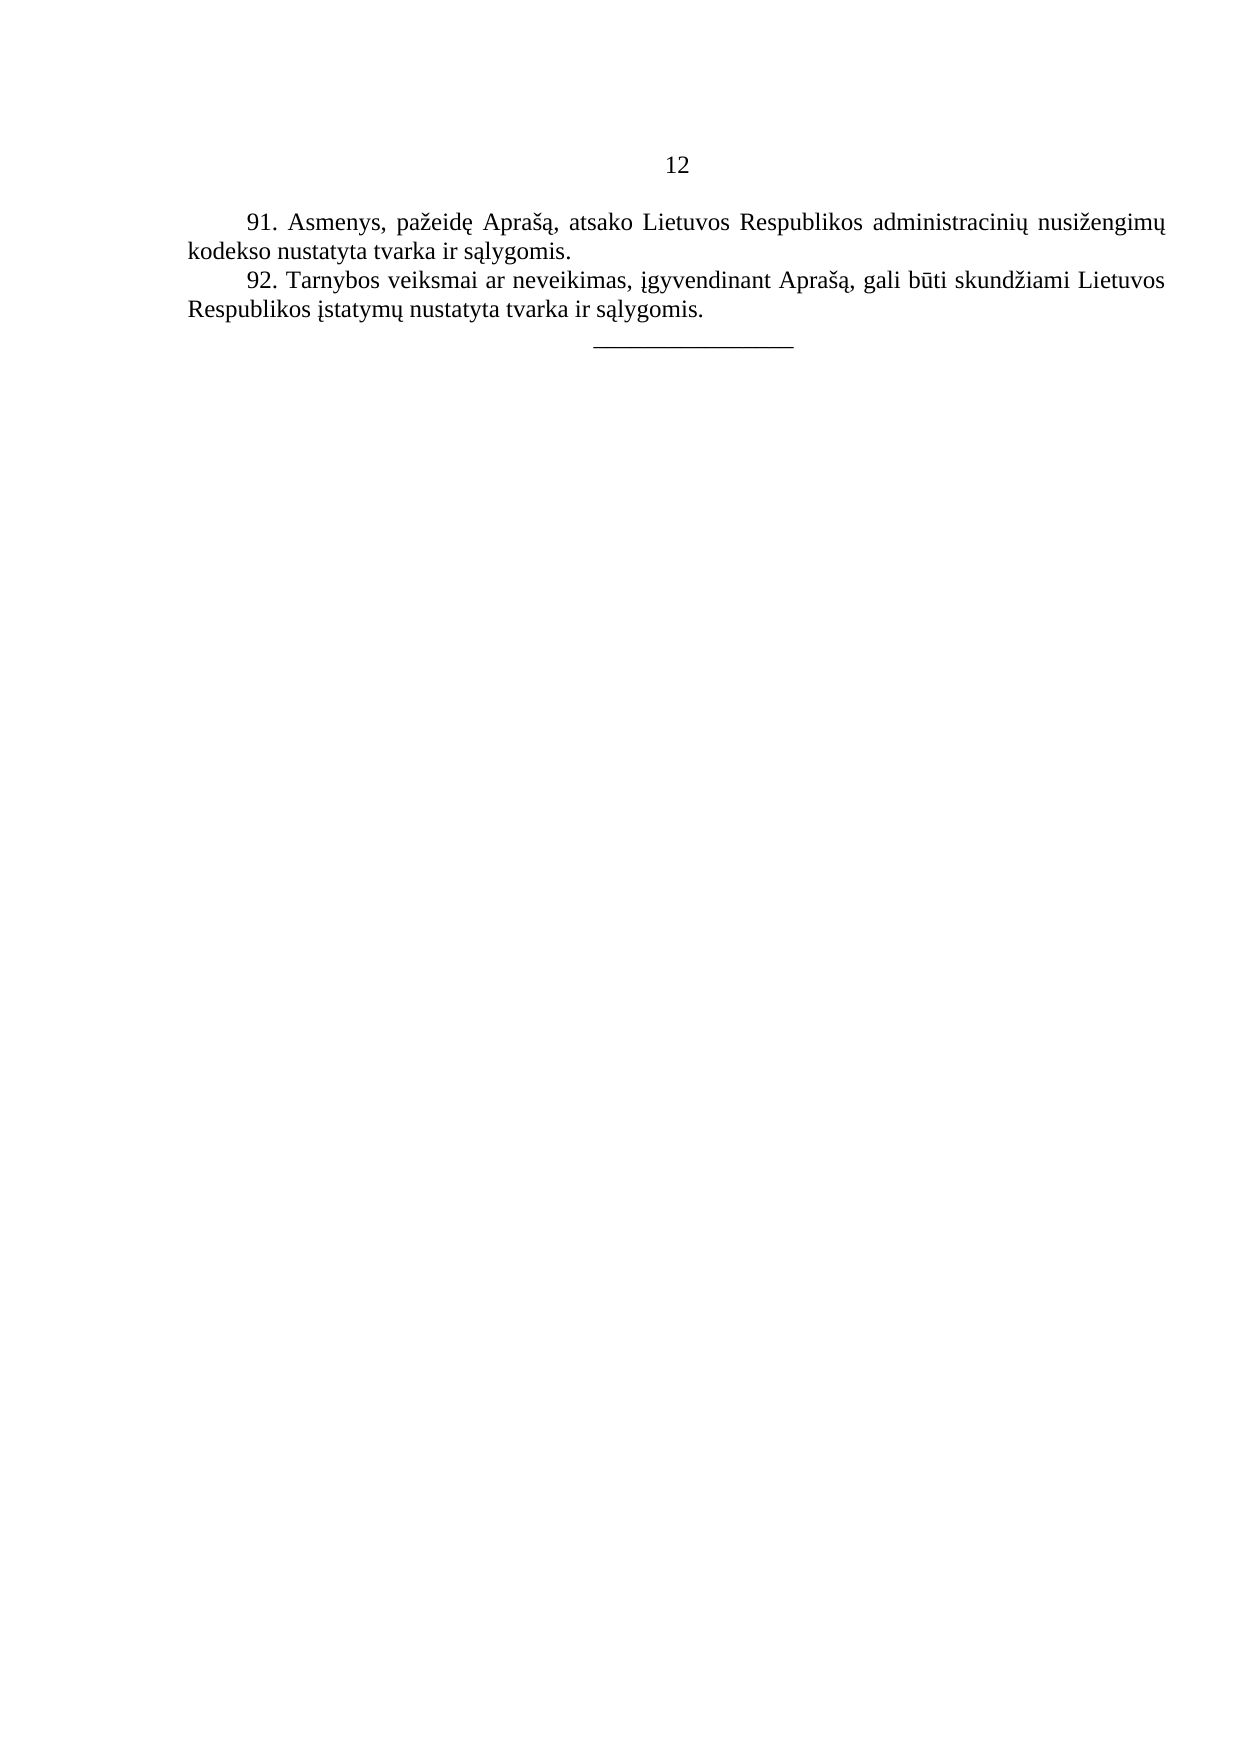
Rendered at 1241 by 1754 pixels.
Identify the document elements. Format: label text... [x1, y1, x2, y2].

text 91. Asmenys, pažeidę Aprašą, atsako Lietuvos Respublikos administracinių nusižengimų kodekso nustatyta tvarka ir sąlygomis. [187, 207, 1167, 265]
text 92. Tarnybos veiksmai ar neveikimas, įgyvendinant Aprašą, gali būti skundžiami Lietuvos Respublikos įstatymų nustatyta tvarka ir sąlygomis. [187, 265, 1167, 322]
text ________________ [187, 322, 1167, 351]
